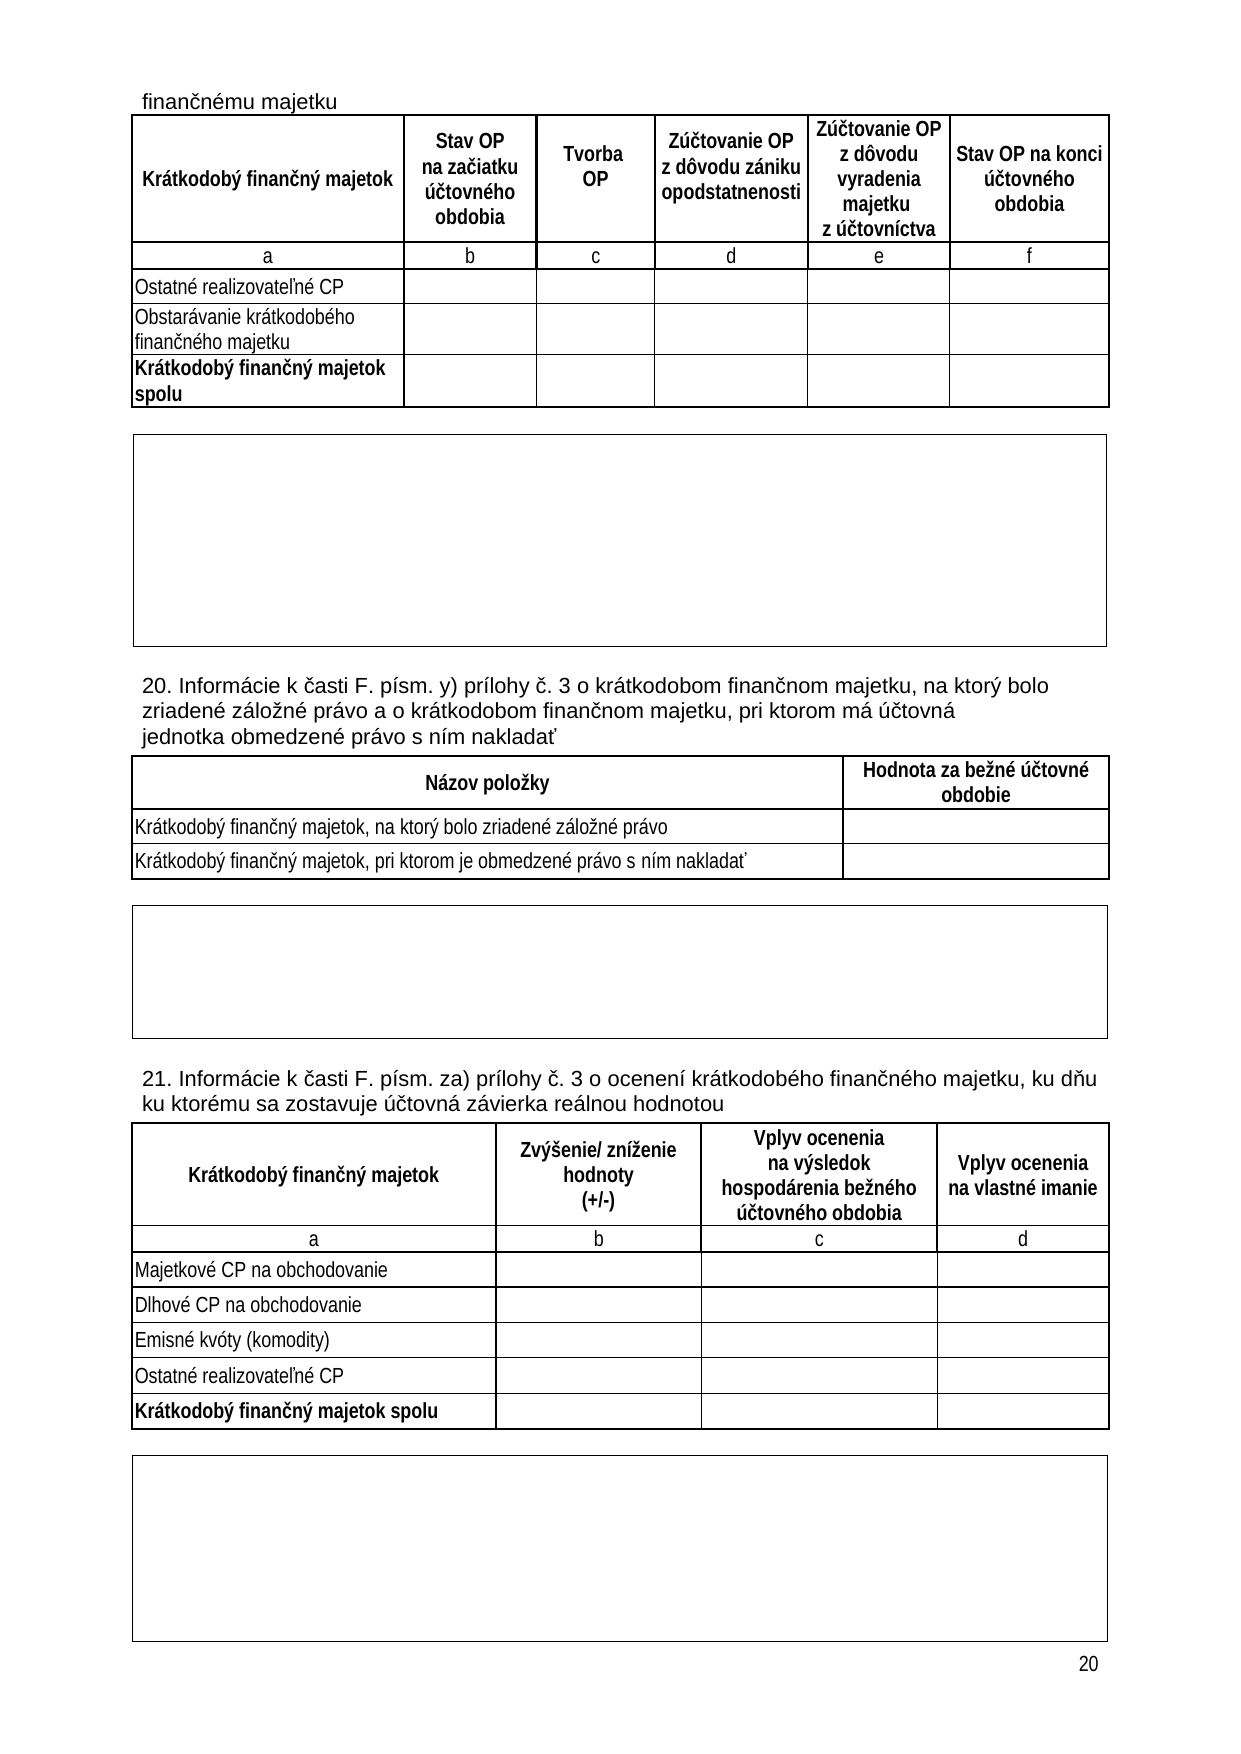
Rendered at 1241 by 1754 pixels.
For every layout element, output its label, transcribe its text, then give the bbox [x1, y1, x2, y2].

table_cell b [405, 243, 535, 268]
table_cell [655, 304, 807, 354]
table_cell [938, 1394, 1108, 1428]
table_cell [405, 270, 536, 303]
table_cell Obstarávanie krátkodobého finančného majetku [133, 304, 403, 354]
table_cell [655, 355, 807, 406]
table_cell Majetkové CP na obchodovanie [133, 1253, 495, 1286]
table_cell e [809, 243, 949, 268]
table_cell Krátkodobý finančný majetok spolu [133, 355, 403, 406]
table_header [133, 1456, 1107, 1641]
table_header Vplyv ocenenia na výsledok hospodárenia bežného účtovného obdobia [702, 1124, 936, 1225]
table_header [134, 435, 1106, 646]
table_header Stav OP na konci účtovného obdobia [951, 116, 1108, 241]
table_cell [702, 1358, 937, 1393]
table_cell [938, 1358, 1108, 1393]
table_cell Krátkodobý finančný majetok, pri ktorom je obmedzené právo s ním nakladať [133, 844, 842, 878]
table_cell d [938, 1226, 1108, 1251]
table_header Zvýšenie/ zníženie hodnoty (+/-) [497, 1124, 700, 1225]
table_cell Ostatné realizovateľné CP [133, 1358, 495, 1393]
table_cell [497, 1253, 701, 1286]
table_cell [702, 1253, 937, 1286]
table_cell a [133, 1226, 495, 1251]
table_header Krátkodobý finančný majetok [133, 1124, 495, 1225]
table_cell [808, 270, 949, 303]
table_cell [537, 270, 654, 303]
table_cell [938, 1323, 1108, 1357]
table_header Názov položky [133, 757, 842, 807]
title finančnému majetku [142, 89, 1098, 114]
table_cell [702, 1394, 937, 1428]
table_cell [702, 1288, 937, 1322]
table_cell c [538, 243, 654, 268]
table_cell Emisné kvóty (komodity) [133, 1323, 495, 1357]
table_cell [938, 1288, 1108, 1322]
table_cell [938, 1253, 1108, 1286]
table_cell f [951, 243, 1108, 268]
table_header [133, 906, 1107, 1038]
table_header Zúčtovanie OP z dôvodu zániku opodstatnenosti [656, 116, 807, 241]
table_cell [405, 304, 536, 354]
table_cell [808, 304, 949, 354]
table_cell [702, 1323, 937, 1357]
table_cell [537, 304, 654, 354]
table_cell [844, 810, 1108, 843]
table_cell b [497, 1226, 700, 1251]
table_cell [950, 355, 1108, 406]
table_header Tvorba OP [538, 116, 654, 241]
table_cell [950, 270, 1108, 303]
table_cell [405, 355, 536, 406]
table_header Zúčtovanie OP z dôvodu vyradenia majetku z účtovníctva [809, 116, 949, 241]
table_cell Ostatné realizovateľné CP [133, 270, 403, 303]
table_cell Krátkodobý finančný majetok, na ktorý bolo zriadené záložné právo [133, 810, 842, 843]
table_header Vplyv ocenenia na vlastné imanie [938, 1124, 1108, 1225]
table_cell [497, 1288, 701, 1322]
table_header Hodnota za bežné účtovné obdobie [844, 757, 1108, 807]
table_cell [950, 304, 1108, 354]
table_cell [497, 1323, 701, 1357]
table_cell d [656, 243, 807, 268]
table_cell Dlhové CP na obchodovanie [133, 1288, 495, 1322]
title 21. Informácie k časti F. písm. za) prílohy č. 3 o ocenení krátkodobého finančného majetku, ku dňu ku ktorému sa zostavuje účtovná závierka reálnou hodnotou [142, 1066, 1098, 1116]
table_cell [497, 1394, 701, 1428]
table_cell [844, 844, 1108, 878]
table_header Krátkodobý finančný majetok [133, 116, 403, 241]
table_header Stav OP na začiatku účtovného obdobia [405, 116, 535, 241]
table_cell a [133, 243, 403, 268]
table_cell [655, 270, 807, 303]
table_cell [537, 355, 654, 406]
table_cell Krátkodobý finančný majetok spolu [133, 1394, 495, 1428]
table_cell c [702, 1226, 936, 1251]
table_cell [497, 1358, 701, 1393]
title 20. Informácie k časti F. písm. y) prílohy č. 3 o krátkodobom finančnom majetku, na ktorý bolo zriadené záložné právo a o krátkodobom finančnom majetku, pri ktorom má účtovná jednotka obmedzené právo s ním nakladať [142, 673, 1098, 749]
table_cell [808, 355, 949, 406]
